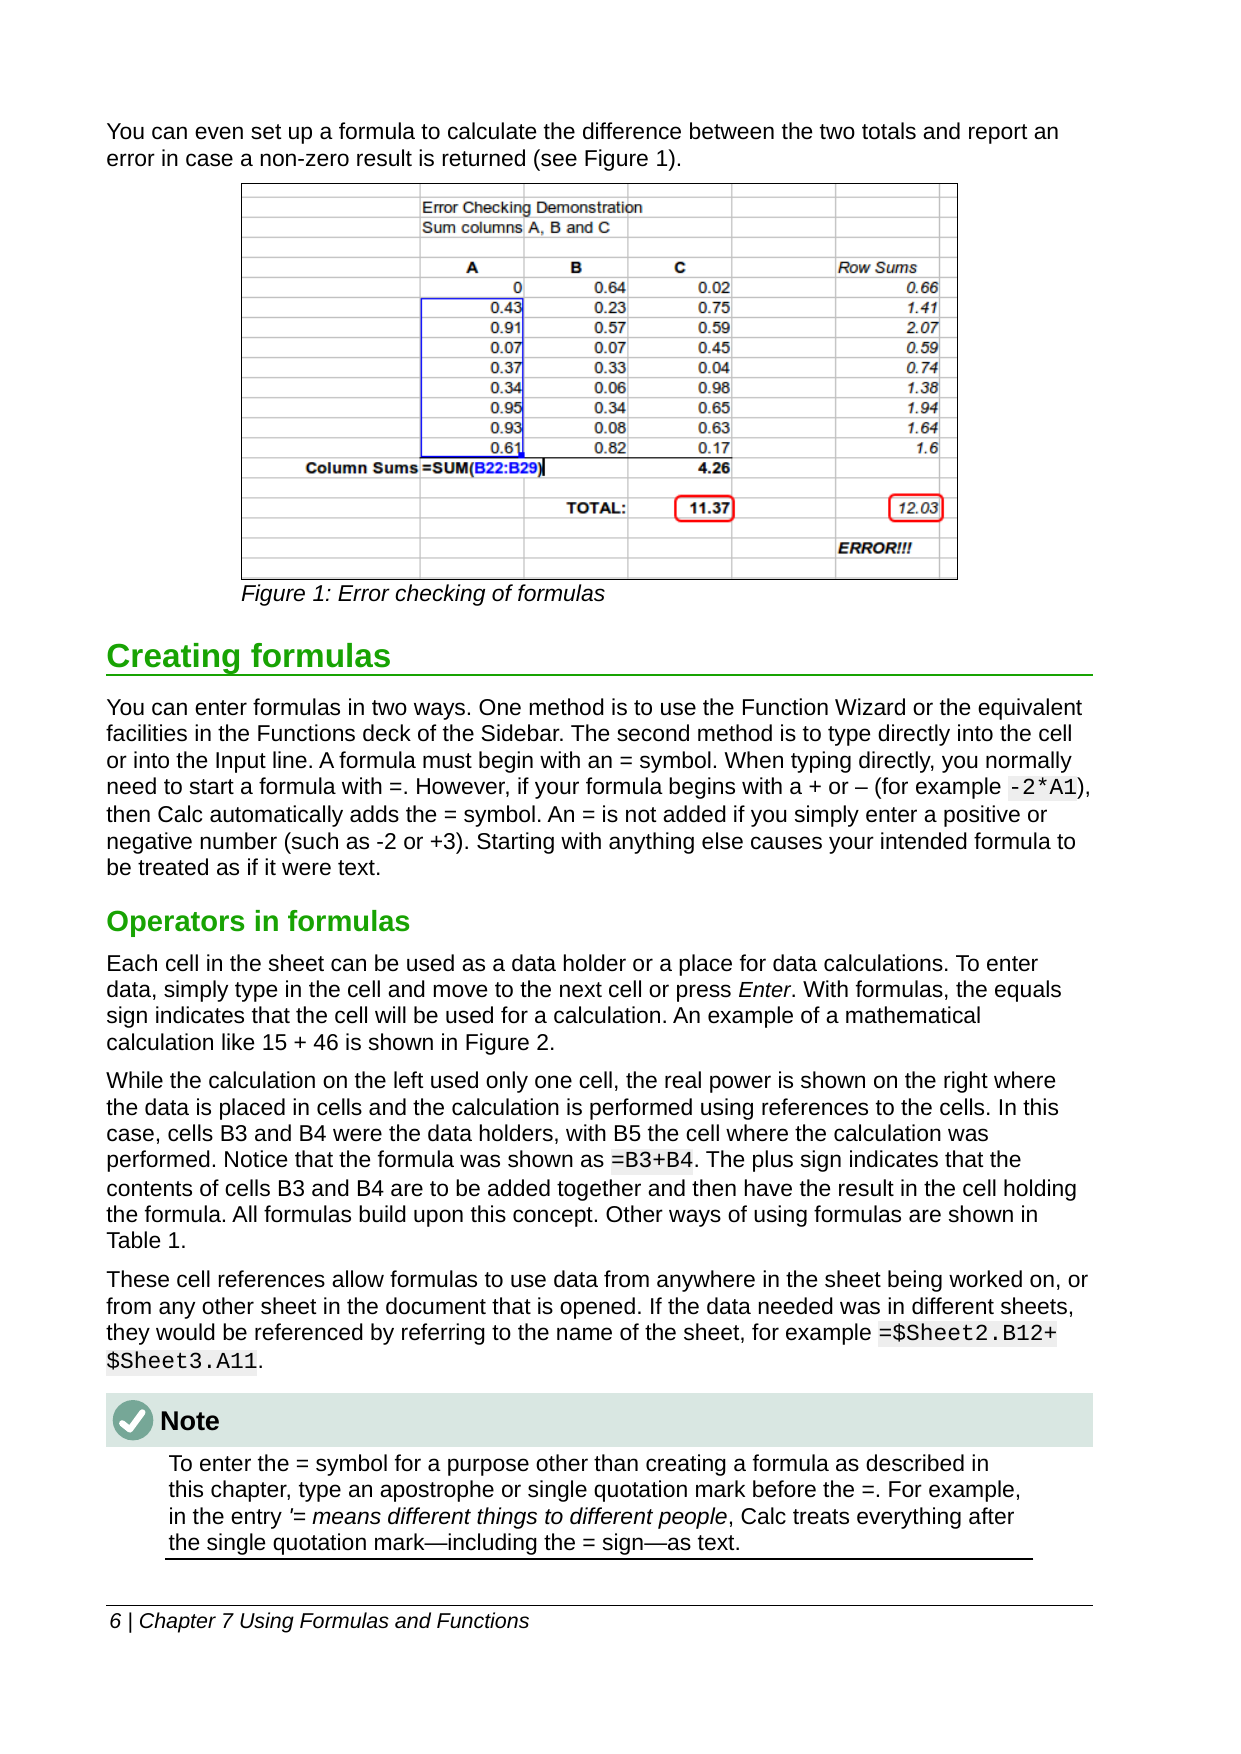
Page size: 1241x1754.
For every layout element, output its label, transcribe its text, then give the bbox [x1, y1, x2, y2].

text Figure 1: Error checking of formulas [241, 580, 958, 606]
picture [242, 184, 957, 579]
text You can enter formulas in two ways. One method is to use the Function Wizard or the equivalent facilities in the Functions deck of the Sidebar. The second method is to type directly into the cell or into the Input line. A formula must begin with an = symbol. When typing directly, you normally need to start a formula with =. However, if your formula begins with a + or – (for example -2*A1), then Calc automatically adds the = symbol. An = is not added if you simply enter a positive or negative number (such as -2 or +3). Starting with anything else causes your intended formula to be treated as if it were text. [106, 694, 1093, 881]
text These cell references allow formulas to use data from anywhere in the sheet being worked on, or from any other sheet in the document that is opened. If the data needed was in different sheets, they would be referenced by referring to the name of the sheet, for example =$Sheet2.B12+$Sheet3.A11. [106, 1266, 1093, 1376]
text While the calculation on the left used only one cell, the real power is shown on the right where the data is placed in cells and the calculation is performed using references to the cells. In this case, cells B3 and B4 were the data holders, with B5 the cell where the calculation was performed. Notice that the formula was shown as =B3+B4. The plus sign indicates that the contents of cells B3 and B4 are to be added together and then have the result in the cell holding the formula. All formulas build upon this concept. Other ways of using formulas are shown in Table 1. [106, 1067, 1093, 1254]
subtitle Operators in formulas [106, 904, 1093, 938]
subtitle Note [106, 1393, 1093, 1447]
text Each cell in the sheet can be used as a data holder or a place for data calculations. To enter data, simply type in the cell and move to the next cell or press Enter. With formulas, the equals sign indicates that the cell will be used for a calculation. An example of a mathematical calculation like 15 + 46 is shown in Figure 2. [106, 949, 1093, 1055]
text You can even set up a formula to calculate the difference between the two totals and report an error in case a non-zero result is returned (see Figure 1). [106, 118, 1093, 171]
text To enter the = symbol for a purpose other than creating a formula as described in this chapter, type an apostrophe or single quotation mark before the =. For example, in the entry '= means different things to different people, Calc treats everything after the single quotation mark—including the = sign—as text. [165, 1447, 1033, 1558]
subtitle Creating formulas [106, 636, 1093, 674]
